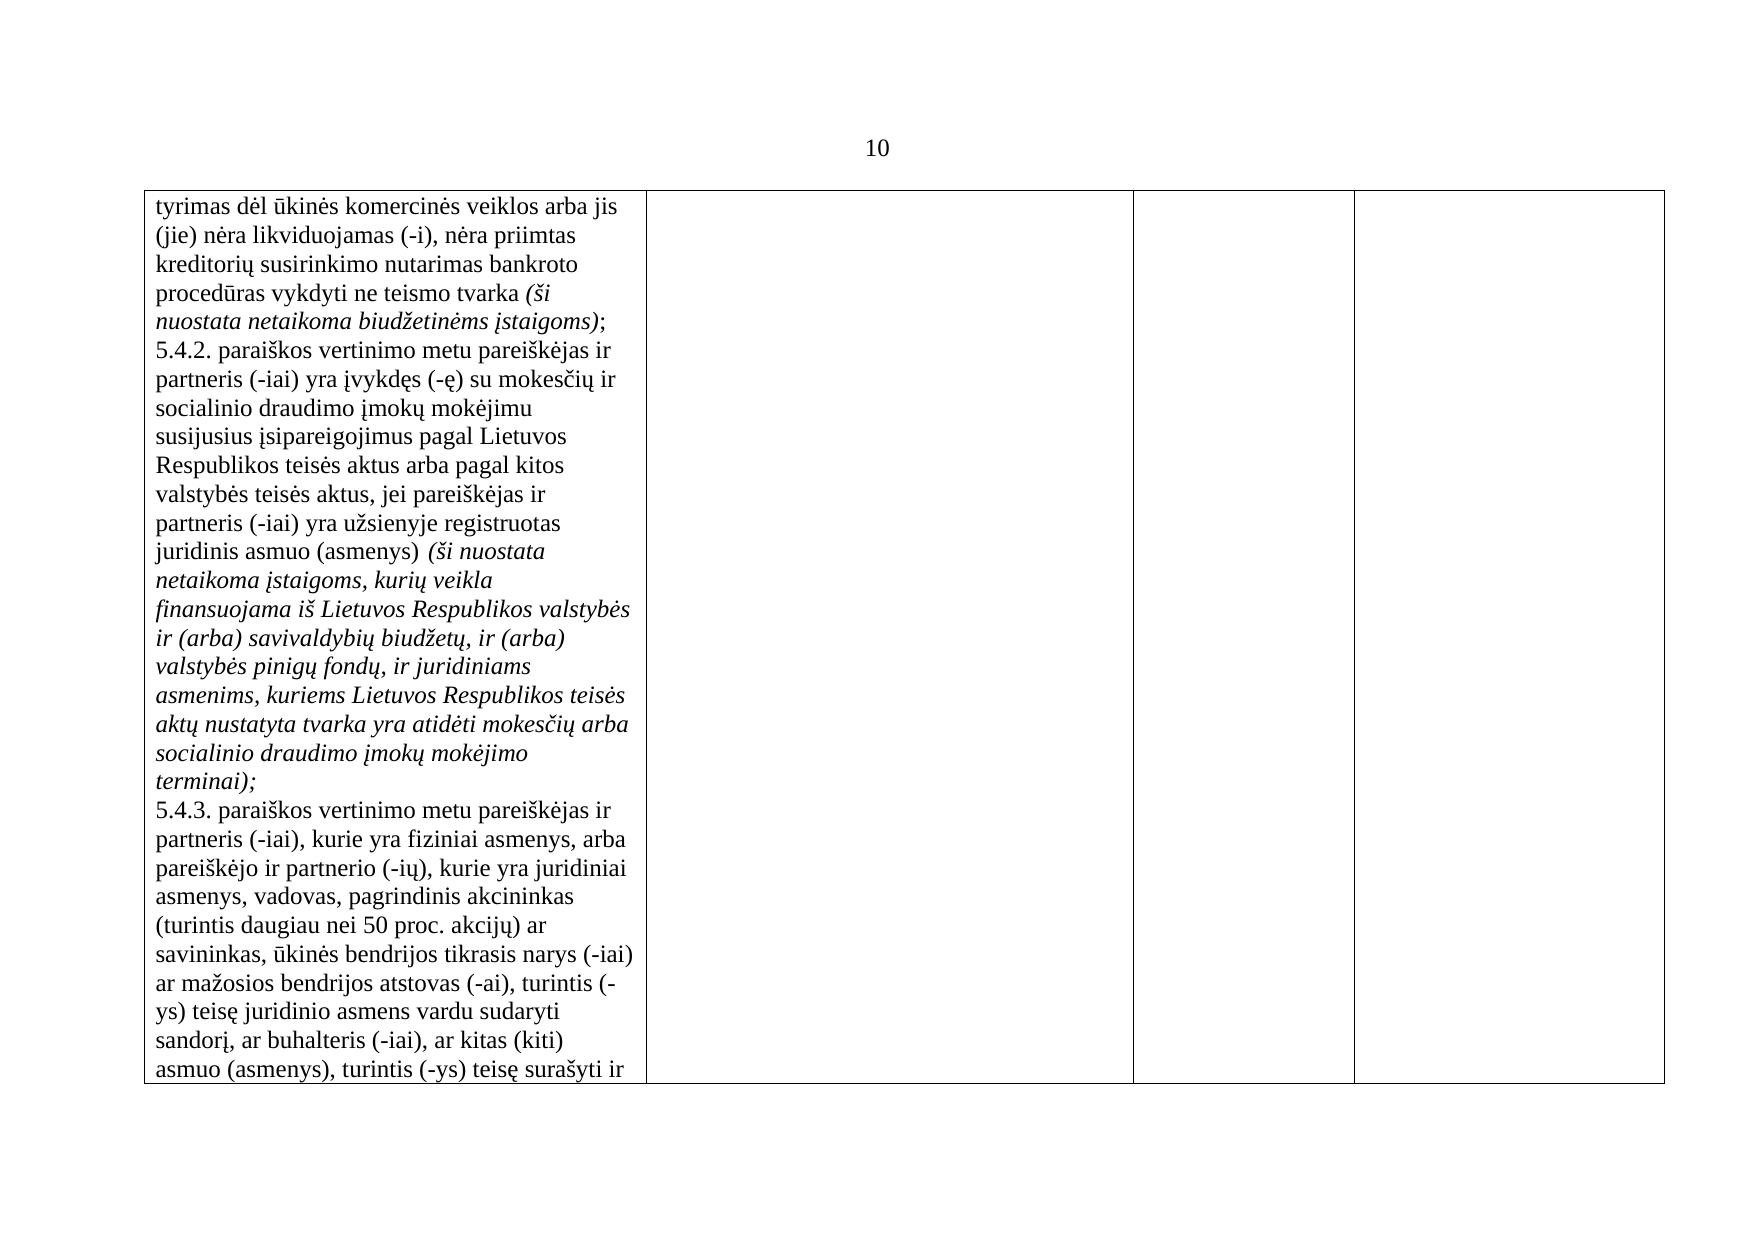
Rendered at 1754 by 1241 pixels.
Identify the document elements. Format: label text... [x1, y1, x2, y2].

table_cell [1134, 191, 1354, 1083]
table_cell [647, 191, 1133, 1083]
table_cell [1355, 191, 1664, 1083]
table_cell tyrimas dėl ūkinės komercinės veiklos arba jis (jie) nėra likviduojamas (-i), nėra priimtas kreditorių susirinkimo nutarimas bankroto procedūras vykdyti ne teismo tvarka (ši nuostata netaikoma biudžetinėms įstaigoms); 5.4.2. paraiškos vertinimo metu pareiškėjas ir partneris (-iai) yra įvykdęs (-ę) su mokesčių ir socialinio draudimo įmokų mokėjimu susijusius įsipareigojimus pagal Lietuvos Respublikos teisės aktus arba pagal kitos valstybės teisės aktus, jei pareiškėjas ir partneris (-iai) yra užsienyje registruotas juridinis asmuo (asmenys) (ši nuostata netaikoma įstaigoms, kurių veikla finansuojama iš Lietuvos Respublikos valstybės ir (arba) savivaldybių biudžetų, ir (arba) valstybės pinigų fondų, ir juridiniams asmenims, kuriems Lietuvos Respublikos teisės aktų nustatyta tvarka yra atidėti mokesčių arba socialinio draudimo įmokų mokėjimo terminai); 5.4.3. paraiškos vertinimo metu pareiškėjas ir partneris (-iai), kurie yra fiziniai asmenys, arba pareiškėjo ir partnerio (-ių), kurie yra juridiniai asmenys, vadovas, pagrindinis akcininkas (turintis daugiau nei 50 proc. akcijų) ar savininkas, ūkinės bendrijos tikrasis narys (-iai) ar mažosios bendrijos atstovas (-ai), turintis (-ys) teisę juridinio asmens vardu sudaryti sandorį, ar buhalteris (-iai), ar kitas (kiti) asmuo (asmenys), turintis (-ys) teisę surašyti ir [145, 191, 646, 1083]
